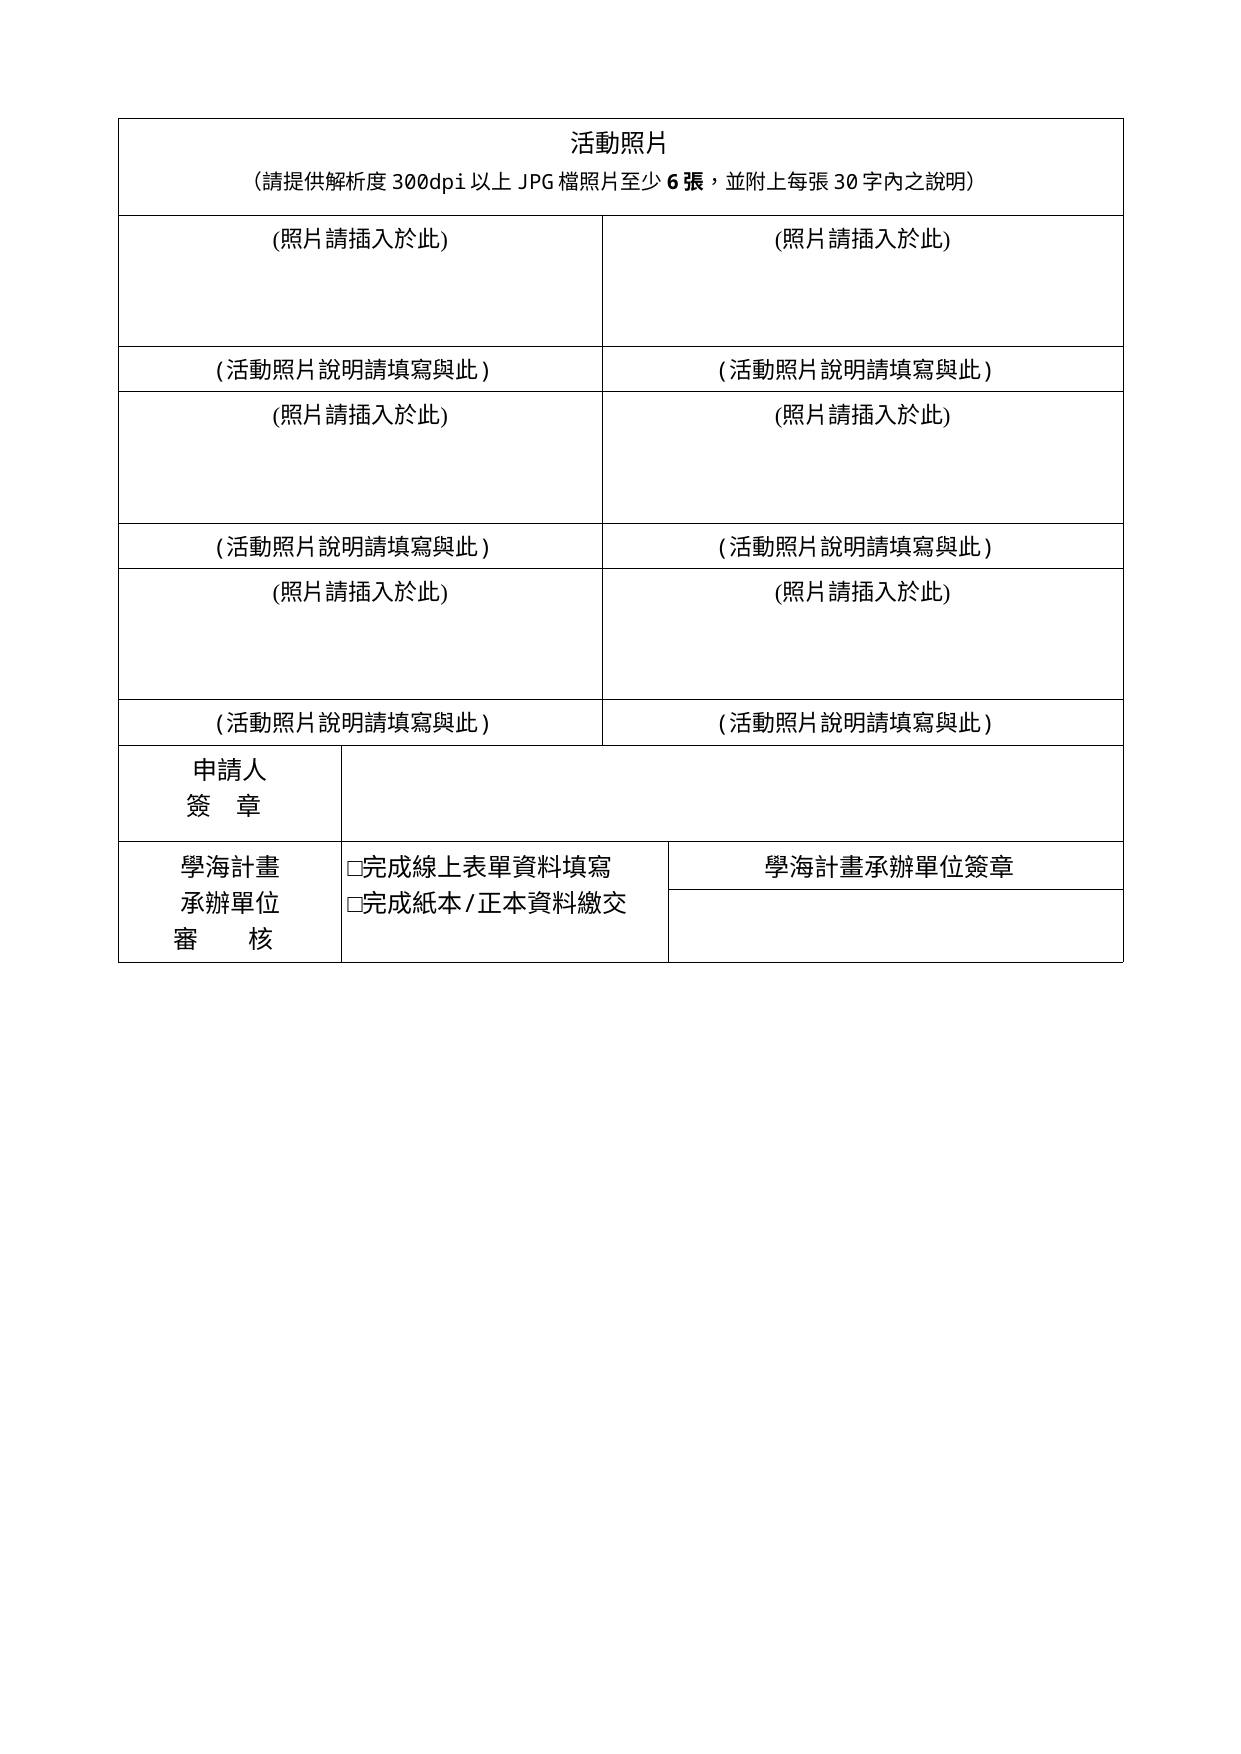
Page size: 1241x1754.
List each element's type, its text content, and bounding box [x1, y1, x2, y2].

table_cell 申請人 簽 章 [119, 746, 341, 841]
table_cell (照片請插入於此) [603, 569, 1123, 699]
table_cell 學海計畫 承辦單位 審 核 [119, 842, 341, 962]
table_cell (活動照片說明請填寫與此) [603, 524, 1123, 568]
table_cell 學海計畫承辦單位簽章 [669, 842, 1123, 889]
table_cell □完成線上表單資料填寫 □完成紙本/正本資料繳交 [342, 842, 668, 962]
table_cell [669, 890, 1123, 962]
table_cell (活動照片說明請填寫與此) [119, 524, 602, 568]
table_cell 活動照片 （請提供解析度300dpi以上JPG檔照片至少6張，並附上每張30字內之說明） [119, 119, 1123, 215]
table_cell [342, 746, 1123, 841]
table_cell (照片請插入於此) [119, 216, 602, 346]
table_cell (活動照片說明請填寫與此) [603, 347, 1123, 391]
table_cell (照片請插入於此) [119, 569, 602, 699]
table_cell (照片請插入於此) [119, 392, 602, 522]
table_cell (活動照片說明請填寫與此) [119, 700, 602, 745]
table_cell (活動照片說明請填寫與此) [119, 347, 602, 391]
table_cell (照片請插入於此) [603, 392, 1123, 522]
table_cell (照片請插入於此) [603, 216, 1123, 346]
table_cell (活動照片說明請填寫與此) [603, 700, 1123, 745]
